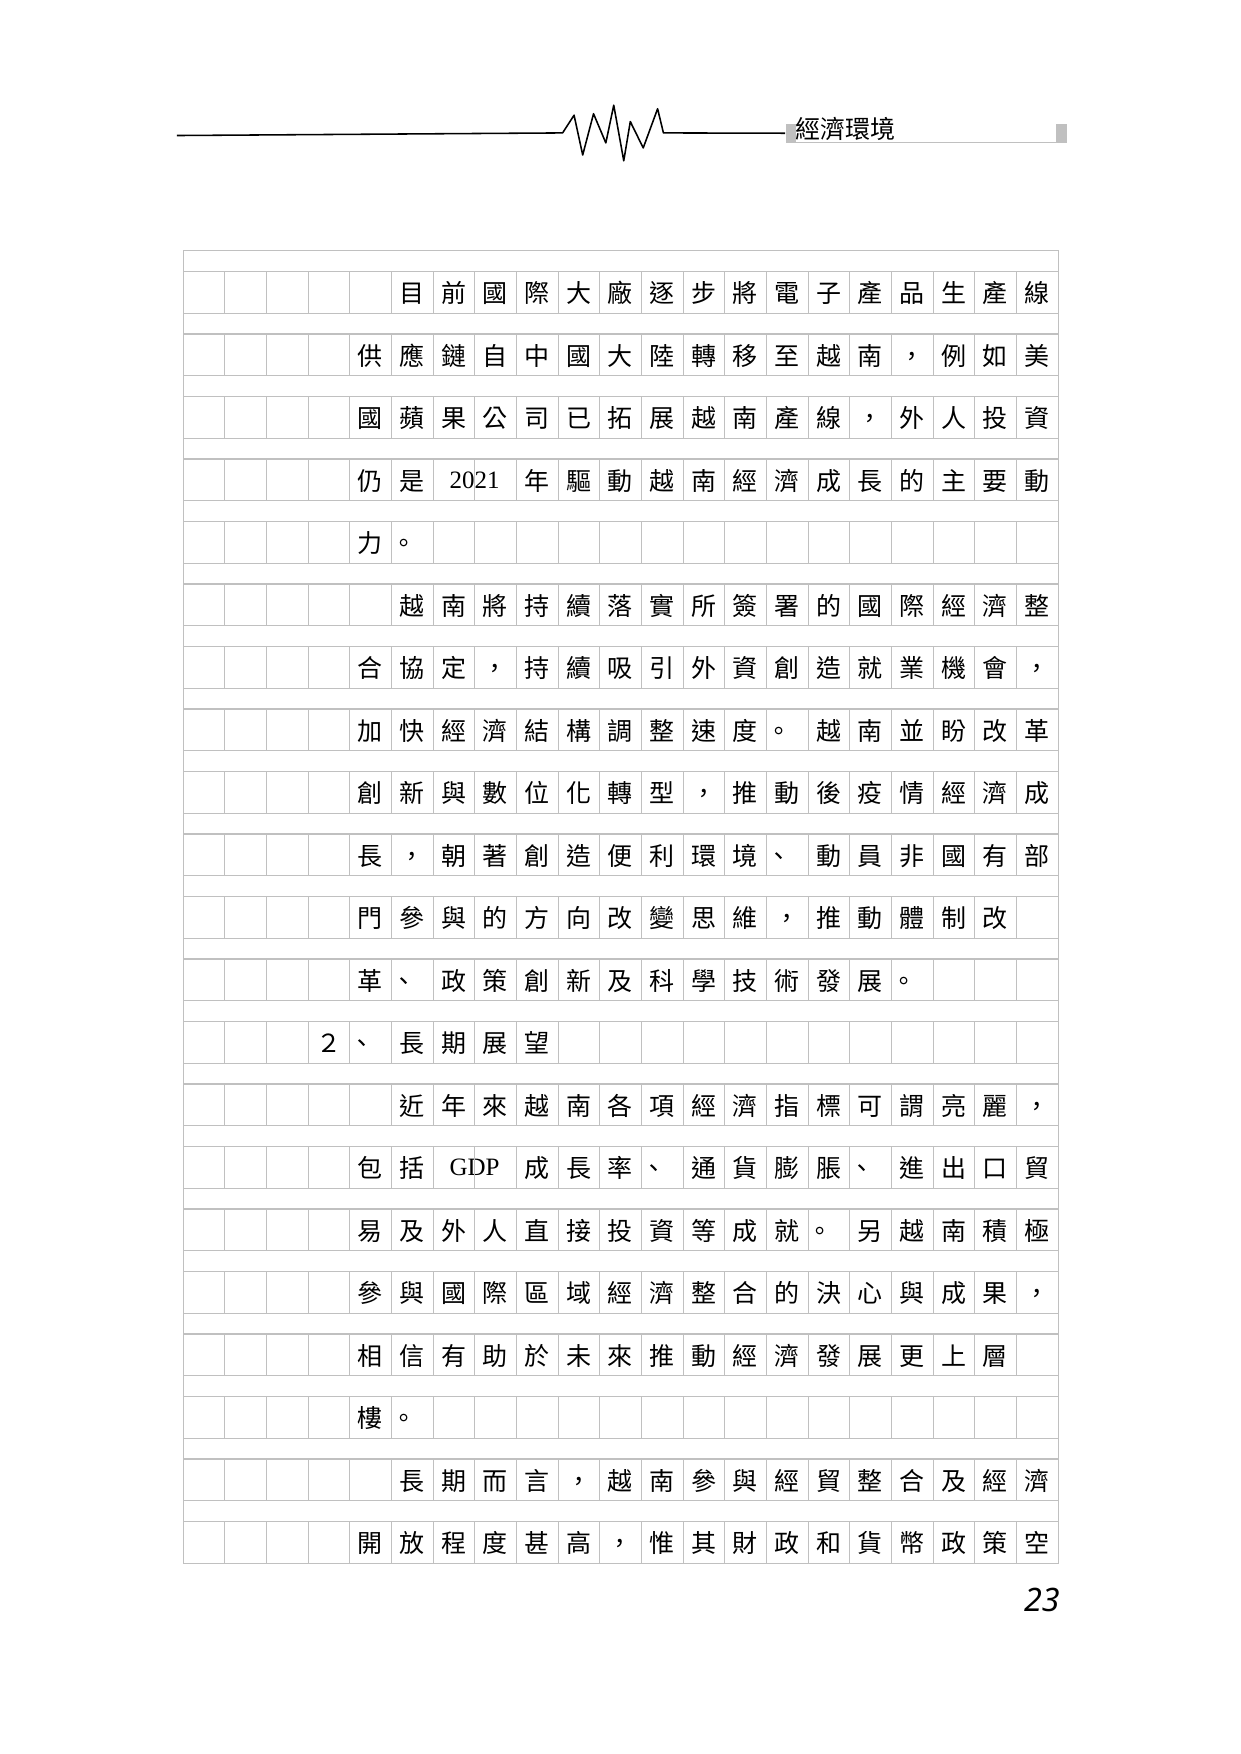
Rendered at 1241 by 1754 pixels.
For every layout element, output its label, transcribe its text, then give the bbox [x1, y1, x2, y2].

text 目前國際大廠逐步將電子產品生產線供應鏈自中國大陸轉移至越南，例如美國蘋果公司已拓展越南產線，外人投資仍是2021年驅動越南經濟成長的主要動力。 [892, 522, 933, 563]
text 目前國際大廠逐步將電子產品生產線供應鏈自中國大陸轉移至越南，例如美國蘋果公司已拓展越南產線，外人投資仍是2021年驅動越南經濟成長的主要動力。 [809, 460, 849, 500]
text 目前國際大廠逐步將電子產品生產線供應鏈自中國大陸轉移至越南，例如美國蘋果公司已拓展越南產線，外人投資仍是2021年驅動越南經濟成長的主要動力。 [767, 397, 808, 438]
text 期 [434, 1022, 474, 1063]
text ２ [309, 1022, 349, 1063]
text 目前國際大廠逐步將電子產品生產線供應鏈自中國大陸轉移至越南，例如美國蘋果公司已拓展越南產線，外人投資仍是2021年驅動越南經濟成長的主要動力。 [559, 335, 599, 375]
text 目前國際大廠逐步將電子產品生產線供應鏈自中國大陸轉移至越南，例如美國蘋果公司已拓展越南產線，外人投資仍是2021年驅動越南經濟成長的主要動力。 [475, 460, 516, 500]
text 目前國際大廠逐步將電子產品生產線供應鏈自中國大陸轉移至越南，例如美國蘋果公司已拓展越南產線，外人投資仍是2021年驅動越南經濟成長的主要動力。 [684, 272, 724, 313]
text 目前國際大廠逐步將電子產品生產線供應鏈自中國大陸轉移至越南，例如美國蘋果公司已拓展越南產線，外人投資仍是2021年驅動越南經濟成長的主要動力。 [850, 397, 891, 438]
text 越南將持續落實所簽署的國際經濟整合協定，持續吸引外資創造就業機會，加快經濟結構調整速度。越南並盼改革創新與數位化轉型，推動後疫情經濟成長，朝著創造便利環境、動員非國有部門參與的方向改變思維，推動體制改革、政策創新及科學技術發展。 [330, 751, 1058, 771]
text 目前國際大廠逐步將電子產品生產線供應鏈自中國大陸轉移至越南，例如美國蘋果公司已拓展越南產線，外人投資仍是2021年驅動越南經濟成長的主要動力。 [517, 397, 558, 438]
text 目前國際大廠逐步將電子產品生產線供應鏈自中國大陸轉移至越南，例如美國蘋果公司已拓展越南產線，外人投資仍是2021年驅動越南經濟成長的主要動力。 [975, 460, 1016, 500]
text 目前國際大廠逐步將電子產品生產線供應鏈自中國大陸轉移至越南，例如美國蘋果公司已拓展越南產線，外人投資仍是2021年驅動越南經濟成長的主要動力。 [975, 335, 1016, 375]
text 目前國際大廠逐步將電子產品生產線供應鏈自中國大陸轉移至越南，例如美國蘋果公司已拓展越南產線，外人投資仍是2021年驅動越南經濟成長的主要動力。 [767, 460, 808, 500]
text 目前國際大廠逐步將電子產品生產線供應鏈自中國大陸轉移至越南，例如美國蘋果公司已拓展越南產線，外人投資仍是2021年驅動越南經濟成長的主要動力。 [434, 272, 474, 313]
text [892, 1022, 933, 1063]
text 目前國際大廠逐步將電子產品生產線供應鏈自中國大陸轉移至越南，例如美國蘋果公司已拓展越南產線，外人投資仍是2021年驅動越南經濟成長的主要動力。 [684, 397, 724, 438]
text 目前國際大廠逐步將電子產品生產線供應鏈自中國大陸轉移至越南，例如美國蘋果公司已拓展越南產線，外人投資仍是2021年驅動越南經濟成長的主要動力。 [809, 335, 849, 375]
text [1017, 1022, 1058, 1063]
text 近年來越南各項經濟指標可謂亮麗，包括GDP成長率、通貨膨脹、進出口貿易及外人直接投資等成就。另越南積極參與國際區域經濟整合的決心與成果，相信有助於未來推動經濟發展更上層樓。 [330, 1314, 1058, 1333]
text 、 [350, 1022, 391, 1063]
text 目前國際大廠逐步將電子產品生產線供應鏈自中國大陸轉移至越南，例如美國蘋果公司已拓展越南產線，外人投資仍是2021年驅動越南經濟成長的主要動力。 [725, 335, 766, 375]
text [281, 1022, 308, 1063]
text 目前國際大廠逐步將電子產品生產線供應鏈自中國大陸轉移至越南，例如美國蘋果公司已拓展越南產線，外人投資仍是2021年驅動越南經濟成長的主要動力。 [600, 397, 641, 438]
text 目前國際大廠逐步將電子產品生產線供應鏈自中國大陸轉移至越南，例如美國蘋果公司已拓展越南產線，外人投資仍是2021年驅動越南經濟成長的主要動力。 [767, 522, 808, 563]
text 目前國際大廠逐步將電子產品生產線供應鏈自中國大陸轉移至越南，例如美國蘋果公司已拓展越南產線，外人投資仍是2021年驅動越南經濟成長的主要動力。 [600, 335, 641, 375]
text 目前國際大廠逐步將電子產品生產線供應鏈自中國大陸轉移至越南，例如美國蘋果公司已拓展越南產線，外人投資仍是2021年驅動越南經濟成長的主要動力。 [725, 272, 766, 313]
text 目前國際大廠逐步將電子產品生產線供應鏈自中國大陸轉移至越南，例如美國蘋果公司已拓展越南產線，外人投資仍是2021年驅動越南經濟成長的主要動力。 [684, 460, 724, 500]
text 目前國際大廠逐步將電子產品生產線供應鏈自中國大陸轉移至越南，例如美國蘋果公司已拓展越南產線，外人投資仍是2021年驅動越南經濟成長的主要動力。 [934, 272, 974, 313]
text 越南將持續落實所簽署的國際經濟整合協定，持續吸引外資創造就業機會，加快經濟結構調整速度。越南並盼改革創新與數位化轉型，推動後疫情經濟成長，朝著創造便利環境、動員非國有部門參與的方向改變思維，推動體制改革、政策創新及科學技術發展。 [330, 626, 1058, 646]
text 目前國際大廠逐步將電子產品生產線供應鏈自中國大陸轉移至越南，例如美國蘋果公司已拓展越南產線，外人投資仍是2021年驅動越南經濟成長的主要動力。 [809, 397, 849, 438]
text 近年來越南各項經濟指標可謂亮麗，包括GDP成長率、通貨膨脹、進出口貿易及外人直接投資等成就。另越南積極參與國際區域經濟整合的決心與成果，相信有助於未來推動經濟發展更上層樓。 [330, 1251, 1058, 1271]
text 目前國際大廠逐步將電子產品生產線供應鏈自中國大陸轉移至越南，例如美國蘋果公司已拓展越南產線，外人投資仍是2021年驅動越南經濟成長的主要動力。 [392, 272, 433, 313]
text 目前國際大廠逐步將電子產品生產線供應鏈自中國大陸轉移至越南，例如美國蘋果公司已拓展越南產線，外人投資仍是2021年驅動越南經濟成長的主要動力。 [642, 522, 683, 563]
text 目前國際大廠逐步將電子產品生產線供應鏈自中國大陸轉移至越南，例如美國蘋果公司已拓展越南產線，外人投資仍是2021年驅動越南經濟成長的主要動力。 [1017, 397, 1058, 438]
text 目前國際大廠逐步將電子產品生產線供應鏈自中國大陸轉移至越南，例如美國蘋果公司已拓展越南產線，外人投資仍是2021年驅動越南經濟成長的主要動力。 [517, 522, 558, 563]
text 越南將持續落實所簽署的國際經濟整合協定，持續吸引外資創造就業機會，加快經濟結構調整速度。越南並盼改革創新與數位化轉型，推動後疫情經濟成長，朝著創造便利環境、動員非國有部門參與的方向改變思維，推動體制改革、政策創新及科學技術發展。 [330, 939, 1058, 958]
text 目前國際大廠逐步將電子產品生產線供應鏈自中國大陸轉移至越南，例如美國蘋果公司已拓展越南產線，外人投資仍是2021年驅動越南經濟成長的主要動力。 [1017, 460, 1058, 500]
text 目前國際大廠逐步將電子產品生產線供應鏈自中國大陸轉移至越南，例如美國蘋果公司已拓展越南產線，外人投資仍是2021年驅動越南經濟成長的主要動力。 [434, 335, 474, 375]
text 目前國際大廠逐步將電子產品生產線供應鏈自中國大陸轉移至越南，例如美國蘋果公司已拓展越南產線，外人投資仍是2021年驅動越南經濟成長的主要動力。 [892, 272, 933, 313]
text 目前國際大廠逐步將電子產品生產線供應鏈自中國大陸轉移至越南，例如美國蘋果公司已拓展越南產線，外人投資仍是2021年驅動越南經濟成長的主要動力。 [475, 272, 516, 313]
text 目前國際大廠逐步將電子產品生產線供應鏈自中國大陸轉移至越南，例如美國蘋果公司已拓展越南產線，外人投資仍是2021年驅動越南經濟成長的主要動力。 [475, 522, 516, 563]
text 目前國際大廠逐步將電子產品生產線供應鏈自中國大陸轉移至越南，例如美國蘋果公司已拓展越南產線，外人投資仍是2021年驅動越南經濟成長的主要動力。 [330, 251, 1058, 271]
text 目前國際大廠逐步將電子產品生產線供應鏈自中國大陸轉移至越南，例如美國蘋果公司已拓展越南產線，外人投資仍是2021年驅動越南經濟成長的主要動力。 [330, 314, 1058, 333]
text 目前國際大廠逐步將電子產品生產線供應鏈自中國大陸轉移至越南，例如美國蘋果公司已拓展越南產線，外人投資仍是2021年驅動越南經濟成長的主要動力。 [600, 272, 641, 313]
text 目前國際大廠逐步將電子產品生產線供應鏈自中國大陸轉移至越南，例如美國蘋果公司已拓展越南產線，外人投資仍是2021年驅動越南經濟成長的主要動力。 [725, 397, 766, 438]
text 目前國際大廠逐步將電子產品生產線供應鏈自中國大陸轉移至越南，例如美國蘋果公司已拓展越南產線，外人投資仍是2021年驅動越南經濟成長的主要動力。 [392, 335, 433, 375]
text [684, 1022, 724, 1063]
text [809, 1022, 849, 1063]
text [850, 1022, 891, 1063]
text 目前國際大廠逐步將電子產品生產線供應鏈自中國大陸轉移至越南，例如美國蘋果公司已拓展越南產線，外人投資仍是2021年驅動越南經濟成長的主要動力。 [767, 335, 808, 375]
text 長期而言，越南參與經貿整合及經濟開放程度甚高，惟其財政和貨幣政策空間有限，甚易受到外部波動的影響，若全球貿易緊張局勢持續升高，恐影響越南此一出口導向型經濟之前景。加上外部需求下降可能導致流動資金緊縮，將對越盾和資產價格構成下調壓力。故越南作為一個開放的經濟體，需要保持彈性穩健之貨幣及財政政策，採取靈活匯率及溫和的信貸擴張手段，以強化總體政策和因應能力。同時亦須堅定推動國有企業和銀行業之結構改革、給予私營企業更多協助、提高公共部門投資效率、持續推行貿易便捷化政策及消除不合理障礙及行政手續等，俾有助提高其整體生產力及出口競爭力。 [330, 1439, 1058, 1458]
text 目前國際大廠逐步將電子產品生產線供應鏈自中國大陸轉移至越南，例如美國蘋果公司已拓展越南產線，外人投資仍是2021年驅動越南經濟成長的主要動力。 [642, 272, 683, 313]
text 目前國際大廠逐步將電子產品生產線供應鏈自中國大陸轉移至越南，例如美國蘋果公司已拓展越南產線，外人投資仍是2021年驅動越南經濟成長的主要動力。 [392, 397, 433, 438]
text 目前國際大廠逐步將電子產品生產線供應鏈自中國大陸轉移至越南，例如美國蘋果公司已拓展越南產線，外人投資仍是2021年驅動越南經濟成長的主要動力。 [892, 335, 933, 375]
text [600, 1022, 641, 1063]
text 目前國際大廠逐步將電子產品生產線供應鏈自中國大陸轉移至越南，例如美國蘋果公司已拓展越南產線，外人投資仍是2021年驅動越南經濟成長的主要動力。 [559, 272, 599, 313]
text 目前國際大廠逐步將電子產品生產線供應鏈自中國大陸轉移至越南，例如美國蘋果公司已拓展越南產線，外人投資仍是2021年驅動越南經濟成長的主要動力。 [600, 460, 641, 500]
text 目前國際大廠逐步將電子產品生產線供應鏈自中國大陸轉移至越南，例如美國蘋果公司已拓展越南產線，外人投資仍是2021年驅動越南經濟成長的主要動力。 [892, 397, 933, 438]
text 長 [392, 1022, 433, 1063]
text 目前國際大廠逐步將電子產品生產線供應鏈自中國大陸轉移至越南，例如美國蘋果公司已拓展越南產線，外人投資仍是2021年驅動越南經濟成長的主要動力。 [1017, 522, 1058, 563]
text [725, 1022, 766, 1063]
text 越南將持續落實所簽署的國際經濟整合協定，持續吸引外資創造就業機會，加快經濟結構調整速度。越南並盼改革創新與數位化轉型，推動後疫情經濟成長，朝著創造便利環境、動員非國有部門參與的方向改變思維，推動體制改革、政策創新及科學技術發展。 [330, 564, 1058, 583]
text 目前國際大廠逐步將電子產品生產線供應鏈自中國大陸轉移至越南，例如美國蘋果公司已拓展越南產線，外人投資仍是2021年驅動越南經濟成長的主要動力。 [392, 460, 433, 500]
text 目前國際大廠逐步將電子產品生產線供應鏈自中國大陸轉移至越南，例如美國蘋果公司已拓展越南產線，外人投資仍是2021年驅動越南經濟成長的主要動力。 [475, 397, 516, 438]
text 目前國際大廠逐步將電子產品生產線供應鏈自中國大陸轉移至越南，例如美國蘋果公司已拓展越南產線，外人投資仍是2021年驅動越南經濟成長的主要動力。 [350, 460, 391, 500]
text [767, 1022, 808, 1063]
text 目前國際大廠逐步將電子產品生產線供應鏈自中國大陸轉移至越南，例如美國蘋果公司已拓展越南產線，外人投資仍是2021年驅動越南經濟成長的主要動力。 [600, 522, 641, 563]
text 目前國際大廠逐步將電子產品生產線供應鏈自中國大陸轉移至越南，例如美國蘋果公司已拓展越南產線，外人投資仍是2021年驅動越南經濟成長的主要動力。 [350, 397, 391, 438]
text 目前國際大廠逐步將電子產品生產線供應鏈自中國大陸轉移至越南，例如美國蘋果公司已拓展越南產線，外人投資仍是2021年驅動越南經濟成長的主要動力。 [330, 501, 1058, 521]
text 目前國際大廠逐步將電子產品生產線供應鏈自中國大陸轉移至越南，例如美國蘋果公司已拓展越南產線，外人投資仍是2021年驅動越南經濟成長的主要動力。 [434, 522, 474, 563]
text [975, 1022, 1016, 1063]
text 近年來越南各項經濟指標可謂亮麗，包括GDP成長率、通貨膨脹、進出口貿易及外人直接投資等成就。另越南積極參與國際區域經濟整合的決心與成果，相信有助於未來推動經濟發展更上層樓。 [330, 1126, 1058, 1146]
text 目前國際大廠逐步將電子產品生產線供應鏈自中國大陸轉移至越南，例如美國蘋果公司已拓展越南產線，外人投資仍是2021年驅動越南經濟成長的主要動力。 [559, 397, 599, 438]
text 望 [517, 1022, 558, 1063]
text [281, 1001, 1058, 1021]
text 目前國際大廠逐步將電子產品生產線供應鏈自中國大陸轉移至越南，例如美國蘋果公司已拓展越南產線，外人投資仍是2021年驅動越南經濟成長的主要動力。 [684, 522, 724, 563]
text 目前國際大廠逐步將電子產品生產線供應鏈自中國大陸轉移至越南，例如美國蘋果公司已拓展越南產線，外人投資仍是2021年驅動越南經濟成長的主要動力。 [350, 335, 391, 375]
text 目前國際大廠逐步將電子產品生產線供應鏈自中國大陸轉移至越南，例如美國蘋果公司已拓展越南產線，外人投資仍是2021年驅動越南經濟成長的主要動力。 [517, 335, 558, 375]
text 目前國際大廠逐步將電子產品生產線供應鏈自中國大陸轉移至越南，例如美國蘋果公司已拓展越南產線，外人投資仍是2021年驅動越南經濟成長的主要動力。 [684, 335, 724, 375]
text 近年來越南各項經濟指標可謂亮麗，包括GDP成長率、通貨膨脹、進出口貿易及外人直接投資等成就。另越南積極參與國際區域經濟整合的決心與成果，相信有助於未來推動經濟發展更上層樓。 [330, 1376, 1058, 1396]
text 目前國際大廠逐步將電子產品生產線供應鏈自中國大陸轉移至越南，例如美國蘋果公司已拓展越南產線，外人投資仍是2021年驅動越南經濟成長的主要動力。 [934, 460, 974, 500]
text 展 [475, 1022, 516, 1063]
text 目前國際大廠逐步將電子產品生產線供應鏈自中國大陸轉移至越南，例如美國蘋果公司已拓展越南產線，外人投資仍是2021年驅動越南經濟成長的主要動力。 [559, 522, 599, 563]
text 近年來越南各項經濟指標可謂亮麗，包括GDP成長率、通貨膨脹、進出口貿易及外人直接投資等成就。另越南積極參與國際區域經濟整合的決心與成果，相信有助於未來推動經濟發展更上層樓。 [330, 1064, 1058, 1083]
text 目前國際大廠逐步將電子產品生產線供應鏈自中國大陸轉移至越南，例如美國蘋果公司已拓展越南產線，外人投資仍是2021年驅動越南經濟成長的主要動力。 [642, 460, 683, 500]
text 目前國際大廠逐步將電子產品生產線供應鏈自中國大陸轉移至越南，例如美國蘋果公司已拓展越南產線，外人投資仍是2021年驅動越南經濟成長的主要動力。 [350, 272, 391, 313]
text 目前國際大廠逐步將電子產品生產線供應鏈自中國大陸轉移至越南，例如美國蘋果公司已拓展越南產線，外人投資仍是2021年驅動越南經濟成長的主要動力。 [642, 397, 683, 438]
text 目前國際大廠逐步將電子產品生產線供應鏈自中國大陸轉移至越南，例如美國蘋果公司已拓展越南產線，外人投資仍是2021年驅動越南經濟成長的主要動力。 [850, 272, 891, 313]
text 目前國際大廠逐步將電子產品生產線供應鏈自中國大陸轉移至越南，例如美國蘋果公司已拓展越南產線，外人投資仍是2021年驅動越南經濟成長的主要動力。 [330, 439, 1058, 458]
text 目前國際大廠逐步將電子產品生產線供應鏈自中國大陸轉移至越南，例如美國蘋果公司已拓展越南產線，外人投資仍是2021年驅動越南經濟成長的主要動力。 [434, 397, 474, 438]
text [934, 1022, 974, 1063]
text 目前國際大廠逐步將電子產品生產線供應鏈自中國大陸轉移至越南，例如美國蘋果公司已拓展越南產線，外人投資仍是2021年驅動越南經濟成長的主要動力。 [350, 522, 391, 563]
text 近年來越南各項經濟指標可謂亮麗，包括GDP成長率、通貨膨脹、進出口貿易及外人直接投資等成就。另越南積極參與國際區域經濟整合的決心與成果，相信有助於未來推動經濟發展更上層樓。 [330, 1189, 1058, 1208]
text 目前國際大廠逐步將電子產品生產線供應鏈自中國大陸轉移至越南，例如美國蘋果公司已拓展越南產線，外人投資仍是2021年驅動越南經濟成長的主要動力。 [1017, 272, 1058, 313]
text 目前國際大廠逐步將電子產品生產線供應鏈自中國大陸轉移至越南，例如美國蘋果公司已拓展越南產線，外人投資仍是2021年驅動越南經濟成長的主要動力。 [975, 397, 1016, 438]
text 目前國際大廠逐步將電子產品生產線供應鏈自中國大陸轉移至越南，例如美國蘋果公司已拓展越南產線，外人投資仍是2021年驅動越南經濟成長的主要動力。 [517, 460, 558, 500]
text 目前國際大廠逐步將電子產品生產線供應鏈自中國大陸轉移至越南，例如美國蘋果公司已拓展越南產線，外人投資仍是2021年驅動越南經濟成長的主要動力。 [934, 397, 974, 438]
text 目前國際大廠逐步將電子產品生產線供應鏈自中國大陸轉移至越南，例如美國蘋果公司已拓展越南產線，外人投資仍是2021年驅動越南經濟成長的主要動力。 [850, 335, 891, 375]
text 目前國際大廠逐步將電子產品生產線供應鏈自中國大陸轉移至越南，例如美國蘋果公司已拓展越南產線，外人投資仍是2021年驅動越南經濟成長的主要動力。 [809, 522, 849, 563]
text 目前國際大廠逐步將電子產品生產線供應鏈自中國大陸轉移至越南，例如美國蘋果公司已拓展越南產線，外人投資仍是2021年驅動越南經濟成長的主要動力。 [892, 460, 933, 500]
text 越南將持續落實所簽署的國際經濟整合協定，持續吸引外資創造就業機會，加快經濟結構調整速度。越南並盼改革創新與數位化轉型，推動後疫情經濟成長，朝著創造便利環境、動員非國有部門參與的方向改變思維，推動體制改革、政策創新及科學技術發展。 [330, 689, 1058, 708]
text 目前國際大廠逐步將電子產品生產線供應鏈自中國大陸轉移至越南，例如美國蘋果公司已拓展越南產線，外人投資仍是2021年驅動越南經濟成長的主要動力。 [642, 335, 683, 375]
text 目前國際大廠逐步將電子產品生產線供應鏈自中國大陸轉移至越南，例如美國蘋果公司已拓展越南產線，外人投資仍是2021年驅動越南經濟成長的主要動力。 [517, 272, 558, 313]
text 目前國際大廠逐步將電子產品生產線供應鏈自中國大陸轉移至越南，例如美國蘋果公司已拓展越南產線，外人投資仍是2021年驅動越南經濟成長的主要動力。 [975, 522, 1016, 563]
text 目前國際大廠逐步將電子產品生產線供應鏈自中國大陸轉移至越南，例如美國蘋果公司已拓展越南產線，外人投資仍是2021年驅動越南經濟成長的主要動力。 [434, 460, 474, 500]
text 目前國際大廠逐步將電子產品生產線供應鏈自中國大陸轉移至越南，例如美國蘋果公司已拓展越南產線，外人投資仍是2021年驅動越南經濟成長的主要動力。 [559, 460, 599, 500]
text 越南將持續落實所簽署的國際經濟整合協定，持續吸引外資創造就業機會，加快經濟結構調整速度。越南並盼改革創新與數位化轉型，推動後疫情經濟成長，朝著創造便利環境、動員非國有部門參與的方向改變思維，推動體制改革、政策創新及科學技術發展。 [330, 814, 1058, 833]
text 目前國際大廠逐步將電子產品生產線供應鏈自中國大陸轉移至越南，例如美國蘋果公司已拓展越南產線，外人投資仍是2021年驅動越南經濟成長的主要動力。 [850, 460, 891, 500]
text 目前國際大廠逐步將電子產品生產線供應鏈自中國大陸轉移至越南，例如美國蘋果公司已拓展越南產線，外人投資仍是2021年驅動越南經濟成長的主要動力。 [392, 522, 433, 563]
text 目前國際大廠逐步將電子產品生產線供應鏈自中國大陸轉移至越南，例如美國蘋果公司已拓展越南產線，外人投資仍是2021年驅動越南經濟成長的主要動力。 [475, 335, 516, 375]
text 長期而言，越南參與經貿整合及經濟開放程度甚高，惟其財政和貨幣政策空間有限，甚易受到外部波動的影響，若全球貿易緊張局勢持續升高，恐影響越南此一出口導向型經濟之前景。加上外部需求下降可能導致流動資金緊縮，將對越盾和資產價格構成下調壓力。故越南作為一個開放的經濟體，需要保持彈性穩健之貨幣及財政政策，採取靈活匯率及溫和的信貸擴張手段，以強化總體政策和因應能力。同時亦須堅定推動國有企業和銀行業之結構改革、給予私營企業更多協助、提高公共部門投資效率、持續推行貿易便捷化政策及消除不合理障礙及行政手續等，俾有助提高其整體生產力及出口競爭力。 [330, 1501, 1058, 1521]
text [642, 1022, 683, 1063]
text 目前國際大廠逐步將電子產品生產線供應鏈自中國大陸轉移至越南，例如美國蘋果公司已拓展越南產線，外人投資仍是2021年驅動越南經濟成長的主要動力。 [975, 272, 1016, 313]
text 目前國際大廠逐步將電子產品生產線供應鏈自中國大陸轉移至越南，例如美國蘋果公司已拓展越南產線，外人投資仍是2021年驅動越南經濟成長的主要動力。 [934, 522, 974, 563]
text 目前國際大廠逐步將電子產品生產線供應鏈自中國大陸轉移至越南，例如美國蘋果公司已拓展越南產線，外人投資仍是2021年驅動越南經濟成長的主要動力。 [330, 376, 1058, 396]
text 目前國際大廠逐步將電子產品生產線供應鏈自中國大陸轉移至越南，例如美國蘋果公司已拓展越南產線，外人投資仍是2021年驅動越南經濟成長的主要動力。 [1017, 335, 1058, 375]
text 目前國際大廠逐步將電子產品生產線供應鏈自中國大陸轉移至越南，例如美國蘋果公司已拓展越南產線，外人投資仍是2021年驅動越南經濟成長的主要動力。 [850, 522, 891, 563]
text 目前國際大廠逐步將電子產品生產線供應鏈自中國大陸轉移至越南，例如美國蘋果公司已拓展越南產線，外人投資仍是2021年驅動越南經濟成長的主要動力。 [767, 272, 808, 313]
text 目前國際大廠逐步將電子產品生產線供應鏈自中國大陸轉移至越南，例如美國蘋果公司已拓展越南產線，外人投資仍是2021年驅動越南經濟成長的主要動力。 [809, 272, 849, 313]
text 目前國際大廠逐步將電子產品生產線供應鏈自中國大陸轉移至越南，例如美國蘋果公司已拓展越南產線，外人投資仍是2021年驅動越南經濟成長的主要動力。 [725, 522, 766, 563]
text [559, 1022, 599, 1063]
text 越南將持續落實所簽署的國際經濟整合協定，持續吸引外資創造就業機會，加快經濟結構調整速度。越南並盼改革創新與數位化轉型，推動後疫情經濟成長，朝著創造便利環境、動員非國有部門參與的方向改變思維，推動體制改革、政策創新及科學技術發展。 [330, 876, 1058, 896]
text 目前國際大廠逐步將電子產品生產線供應鏈自中國大陸轉移至越南，例如美國蘋果公司已拓展越南產線，外人投資仍是2021年驅動越南經濟成長的主要動力。 [934, 335, 974, 375]
text 目前國際大廠逐步將電子產品生產線供應鏈自中國大陸轉移至越南，例如美國蘋果公司已拓展越南產線，外人投資仍是2021年驅動越南經濟成長的主要動力。 [725, 460, 766, 500]
